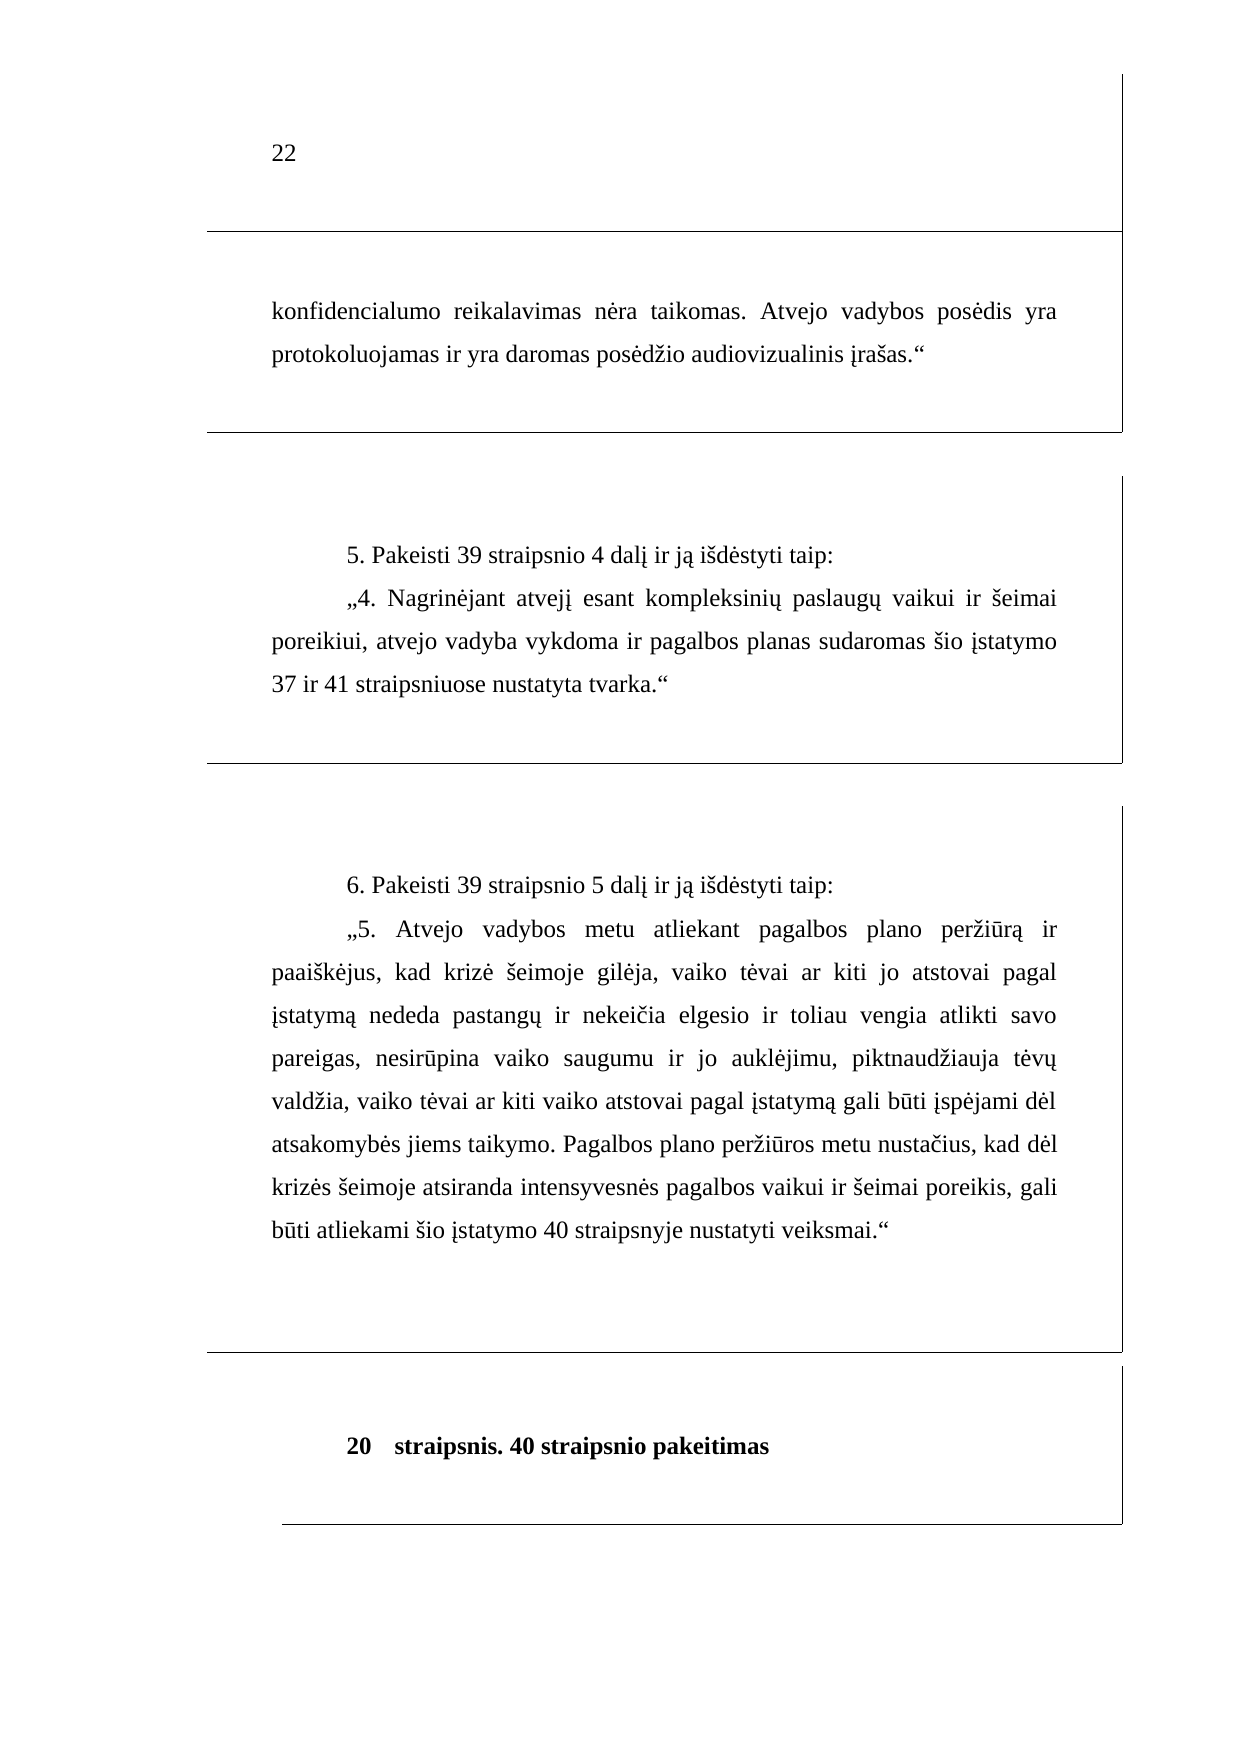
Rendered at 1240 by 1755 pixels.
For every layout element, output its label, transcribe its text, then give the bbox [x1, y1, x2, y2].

text „5. Atvejo vadybos metu atliekant pagalbos plano peržiūrą ir paaiškėjus, kad krizė šeimoje gilėja, vaiko tėvai ar kiti jo atstovai pagal įstatymą nededa pastangų ir nekeičia elgesio ir toliau vengia atlikti savo pareigas, nesirūpina vaiko saugumu ir jo auklėjimu, piktnaudžiauja tėvų valdžia, vaiko tėvai ar kiti vaiko atstovai pagal įstatymą gali būti įspėjami dėl atsakomybės jiems taikymo. Pagalbos plano peržiūros metu nustačius, kad dėl krizės šeimoje atsiranda intensyvesnės pagalbos vaikui ir šeimai poreikis, gali būti atliekami šio įstatymo 40 straipsnyje nustatyti veiksmai.“ [207, 849, 1122, 1244]
text 5. Pakeisti 39 straipsnio 4 dalį ir ją išdėstyti taip: [207, 476, 1122, 519]
text „4. Nagrinėjant atvejį esant kompleksinių paslaugų vaikui ir šeimai poreikiui, atvejo vadyba vykdoma ir pagalbos planas sudaromas šio įstatymo 37 ir 41 straipsniuose nustatyta tvarka.“ [207, 519, 1122, 763]
text 6. Pakeisti 39 straipsnio 5 dalį ir ją išdėstyti taip: [207, 806, 1122, 849]
text „3. Nagrinėjant atvejį išklausoma vaiko nuomonė (jeigu jis dalyvauja) arba vaiko nuomonę pateikia su vaiku dirbantis specialistas, taip pat išklausomi vaiko tėvų ar kitų jo atstovų pagal įstatymą paaiškinimai arba šie paaiškinimai pateikiami raštu. Posėdžio metu pateikta informacija apie privatų šeimos gyvenimą yra konfidenciali. Vaiko tėvų arba vaiko atstovų pagal įstatymą viešinamai informacijai apie šeimos privatų gyvenimą konfidencialumo reikalavimas nėra taikomas. Atvejo vadybos posėdis yra protokoluojamas ir yra daromas posėdžio audiovizualinis įrašas.“ [207, 231, 1122, 432]
text 20 straipsnis. 40 straipsnio pakeitimas [282, 1366, 1122, 1524]
